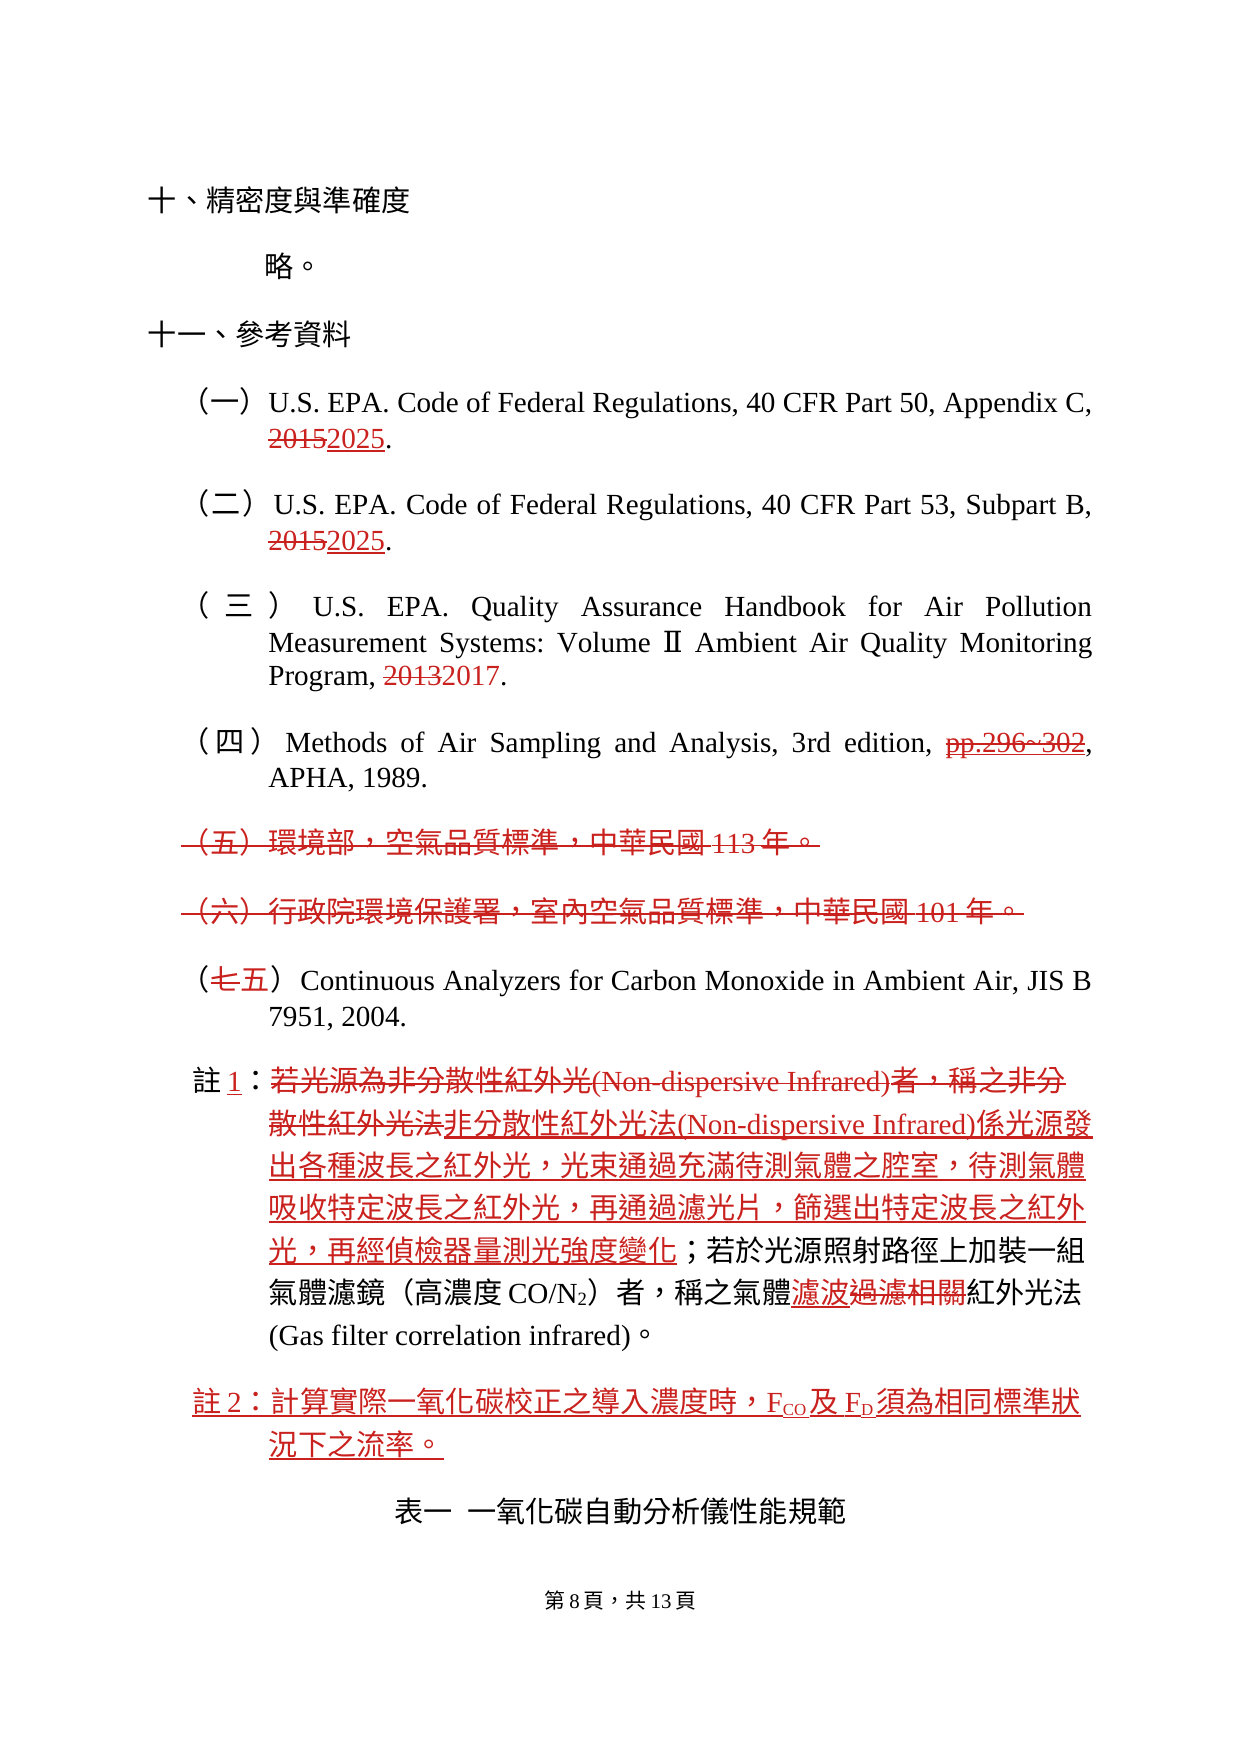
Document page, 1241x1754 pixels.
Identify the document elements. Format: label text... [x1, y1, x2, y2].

text （三）U.S. EPA. Quality Assurance Handbook for Air Pollution Measurement Systems: Volume Ⅱ Ambient Air Quality Monitoring Program, 20132017. [181, 583, 1092, 692]
text （二）U.S. EPA. Code of Federal Regulations, 40 CFR Part 53, Subpart B, 20152025. [181, 481, 1092, 557]
text 表一 一氧化碳自動分析儀性能規範 [148, 1489, 1092, 1531]
text 註1：若光源為非分散性紅外光(Non-dispersive Infrared)者，稱之非分散性紅外光法非分散性紅外光法(Non-dispersive Infrared)係光源發出各種波長之紅外光，光束通過充滿待測氣體之腔室，待測氣體吸收特定波長之紅外光，再通過濾光片，篩選出特定波長之紅外光，再經偵檢器量測光強度變化；若於光源照射路徑上加裝一組氣體濾鏡（高濃度CO/N2）者，稱之氣體濾波過濾相關紅外光法(Gas filter correlation infrared)。 [192, 1058, 1092, 1354]
text 十、精密度與準確度 [148, 177, 1092, 219]
text （六）行政院環境保護署，室內空氣品質標準，中華民國101年。 [181, 888, 1092, 931]
text 十一、參考資料 [148, 311, 1092, 353]
text （五）環境部，空氣品質標準，中華民國113年。 [181, 820, 1092, 862]
text （四）Methods of Air Sampling and Analysis, 3rd edition, pp.296~302, APHA, 1989. [181, 718, 1092, 794]
text （七五）Continuous Analyzers for Carbon Monoxide in Ambient Air, JIS B 7951, 2004. [181, 957, 1092, 1032]
text 註2：計算實際一氧化碳校正之導入濃度時，FCO及FD須為相同標準狀況下之流率。 [192, 1379, 1092, 1464]
text （一）U.S. EPA. Code of Federal Regulations, 40 CFR Part 50, Appendix C, 20152025. [181, 379, 1092, 455]
text 略。 [206, 244, 1092, 286]
